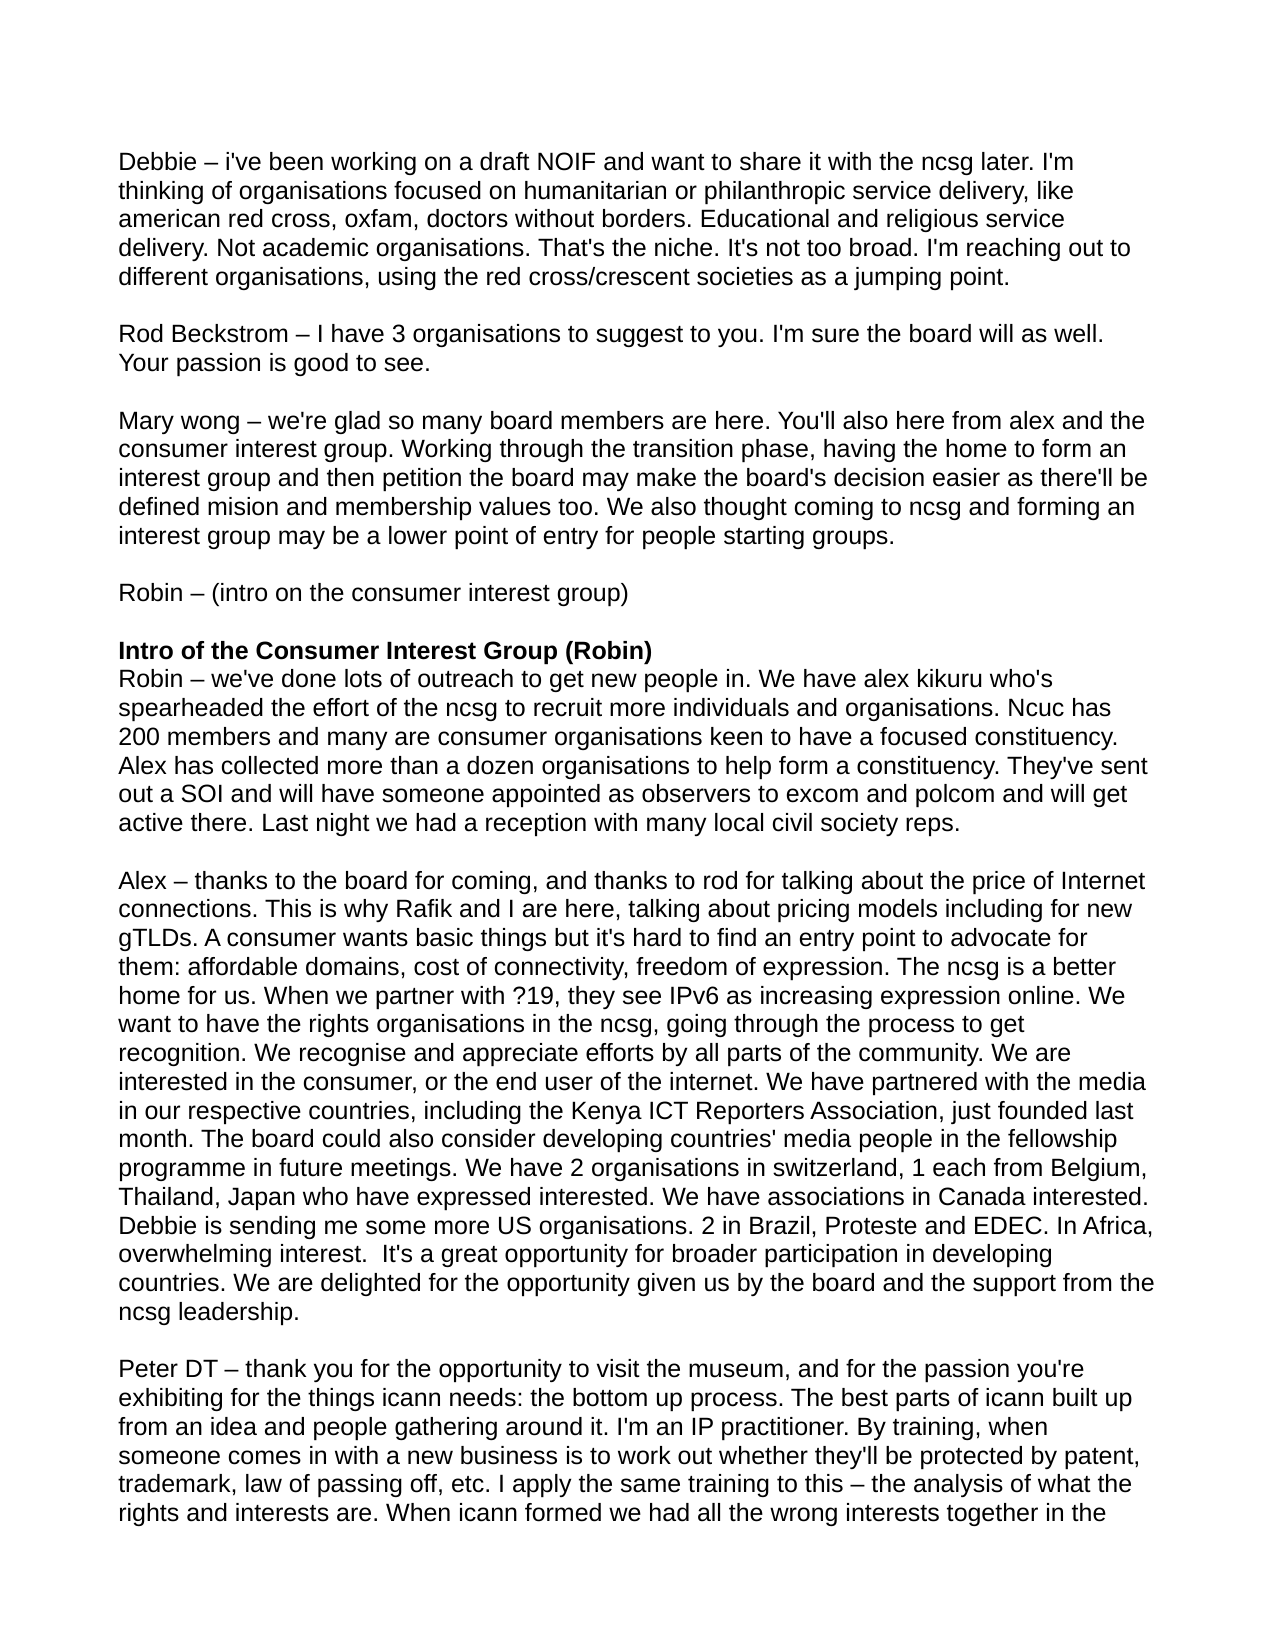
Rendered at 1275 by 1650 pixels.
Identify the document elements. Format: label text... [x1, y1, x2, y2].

text Mary wong – we're glad so many board members are here. You'll also here from alex and the consumer interest group. Working through the transition phase, having the home to form an interest group and then petition the board may make the board's decision easier as there'll be defined mision and membership values too. We also thought coming to ncsg and forming an interest group may be a lower point of entry for people starting groups. [118, 406, 1157, 549]
text Peter DT – thank you for the opportunity to visit the museum, and for the passion you're exhibiting for the things icann needs: the bottom up process. The best parts of icann built up from an idea and people gathering around it. I'm an IP practitioner. By training, when someone comes in with a new business is to work out whether they'll be protected by patent, trademark, law of passing off, etc. I apply the same training to this – the analysis of what the rights and interests are. When icann formed we had all the wrong interests together in the [118, 1354, 1157, 1527]
text Debbie – i've been working on a draft NOIF and want to share it with the ncsg later. I'm thinking of organisations focused on humanitarian or philanthropic service delivery, like american red cross, oxfam, doctors without borders. Educational and religious service delivery. Not academic organisations. That's the niche. It's not too broad. I'm reaching out to different organisations, using the red cross/crescent societies as a jumping point. [118, 147, 1157, 291]
text Robin – we've done lots of outreach to get new people in. We have alex kikuru who's spearheaded the effort of the ncsg to recruit more individuals and organisations. Ncuc has 200 members and many are consumer organisations keen to have a focused constituency. Alex has collected more than a dozen organisations to help form a constituency. They've sent out a SOI and will have someone appointed as observers to excom and polcom and will get active there. Last night we had a reception with many local civil society reps. [118, 664, 1157, 837]
text Rod Beckstrom – I have 3 organisations to suggest to you. I'm sure the board will as well. Your passion is good to see. [118, 319, 1157, 377]
text Alex – thanks to the board for coming, and thanks to rod for talking about the price of Internet connections. This is why Rafik and I are here, talking about pricing models including for new gTLDs. A consumer wants basic things but it's hard to find an entry point to advocate for them: affordable domains, cost of connectivity, freedom of expression. The ncsg is a better home for us. When we partner with ?19, they see IPv6 as increasing expression online. We want to have the rights organisations in the ncsg, going through the process to get recognition. We recognise and appreciate efforts by all parts of the community. We are interested in the consumer, or the end user of the internet. We have partnered with the media in our respective countries, including the Kenya ICT Reporters Association, just founded last month. The board could also consider developing countries' media people in the fellowship programme in future meetings. We have 2 organisations in switzerland, 1 each from Belgium, Thailand, Japan who have expressed interested. We have associations in Canada interested. Debbie is sending me some more US organisations. 2 in Brazil, Proteste and EDEC. In Africa, overwhelming interest. It's a great opportunity for broader participation in developing countries. We are delighted for the opportunity given us by the board and the support from the ncsg leadership. [118, 866, 1157, 1326]
text Robin – (intro on the consumer interest group) [118, 578, 1157, 607]
text Intro of the Consumer Interest Group (Robin) [118, 636, 1157, 664]
